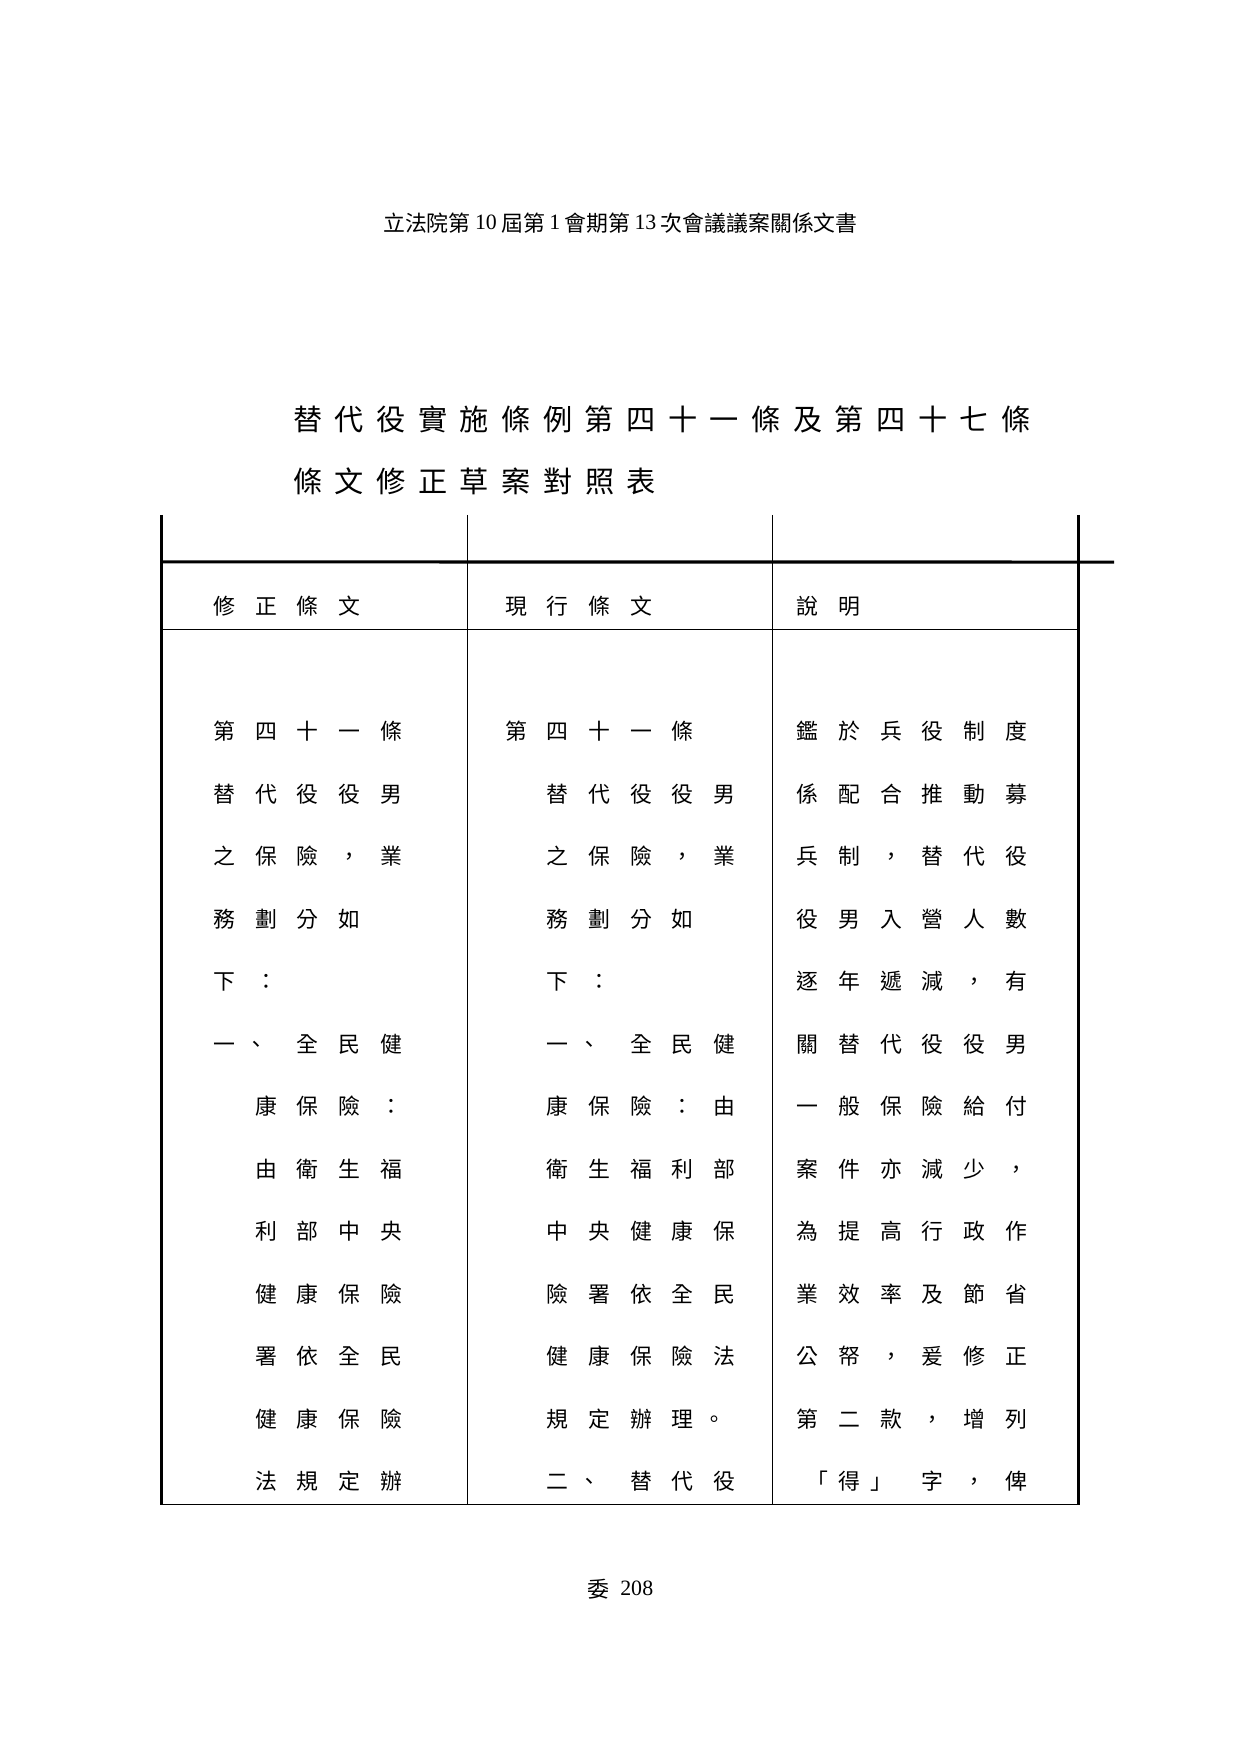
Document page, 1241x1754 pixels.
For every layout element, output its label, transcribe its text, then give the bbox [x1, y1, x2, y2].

table_header 替代役實施條例第四十一條及第四十七條條文修正草案對照表 [162, 313, 1078, 515]
table_cell 現行條文 [468, 564, 772, 629]
table_cell 鑑於兵役制度係配合推動募兵制，替代役役男入營人數逐年遞減，有關替代役役男一般保險給付案件亦減少，為提高行政作業效率及節省公帑，爰修正第二款，增列「得」字，俾 [773, 630, 1077, 1504]
table_cell 第四十一條 替代役役男之保險，業務劃分如下： 一、全民健康保險：由衛生福利部中央健康保險署依全民健康保險法規定辦 [163, 630, 467, 1504]
table_cell [773, 515, 1077, 560]
table_cell [163, 515, 467, 560]
table_cell 說明 [773, 564, 1077, 629]
table_cell 修正條文 [163, 564, 467, 629]
table_cell [468, 515, 772, 560]
table_cell 第四十一條 替代役役男之保險，業務劃分如下： 一、全民健康保險：由衛生福利部中央健康保險署依全民健康保險法規定辦理。 二、替代役 [468, 630, 772, 1504]
